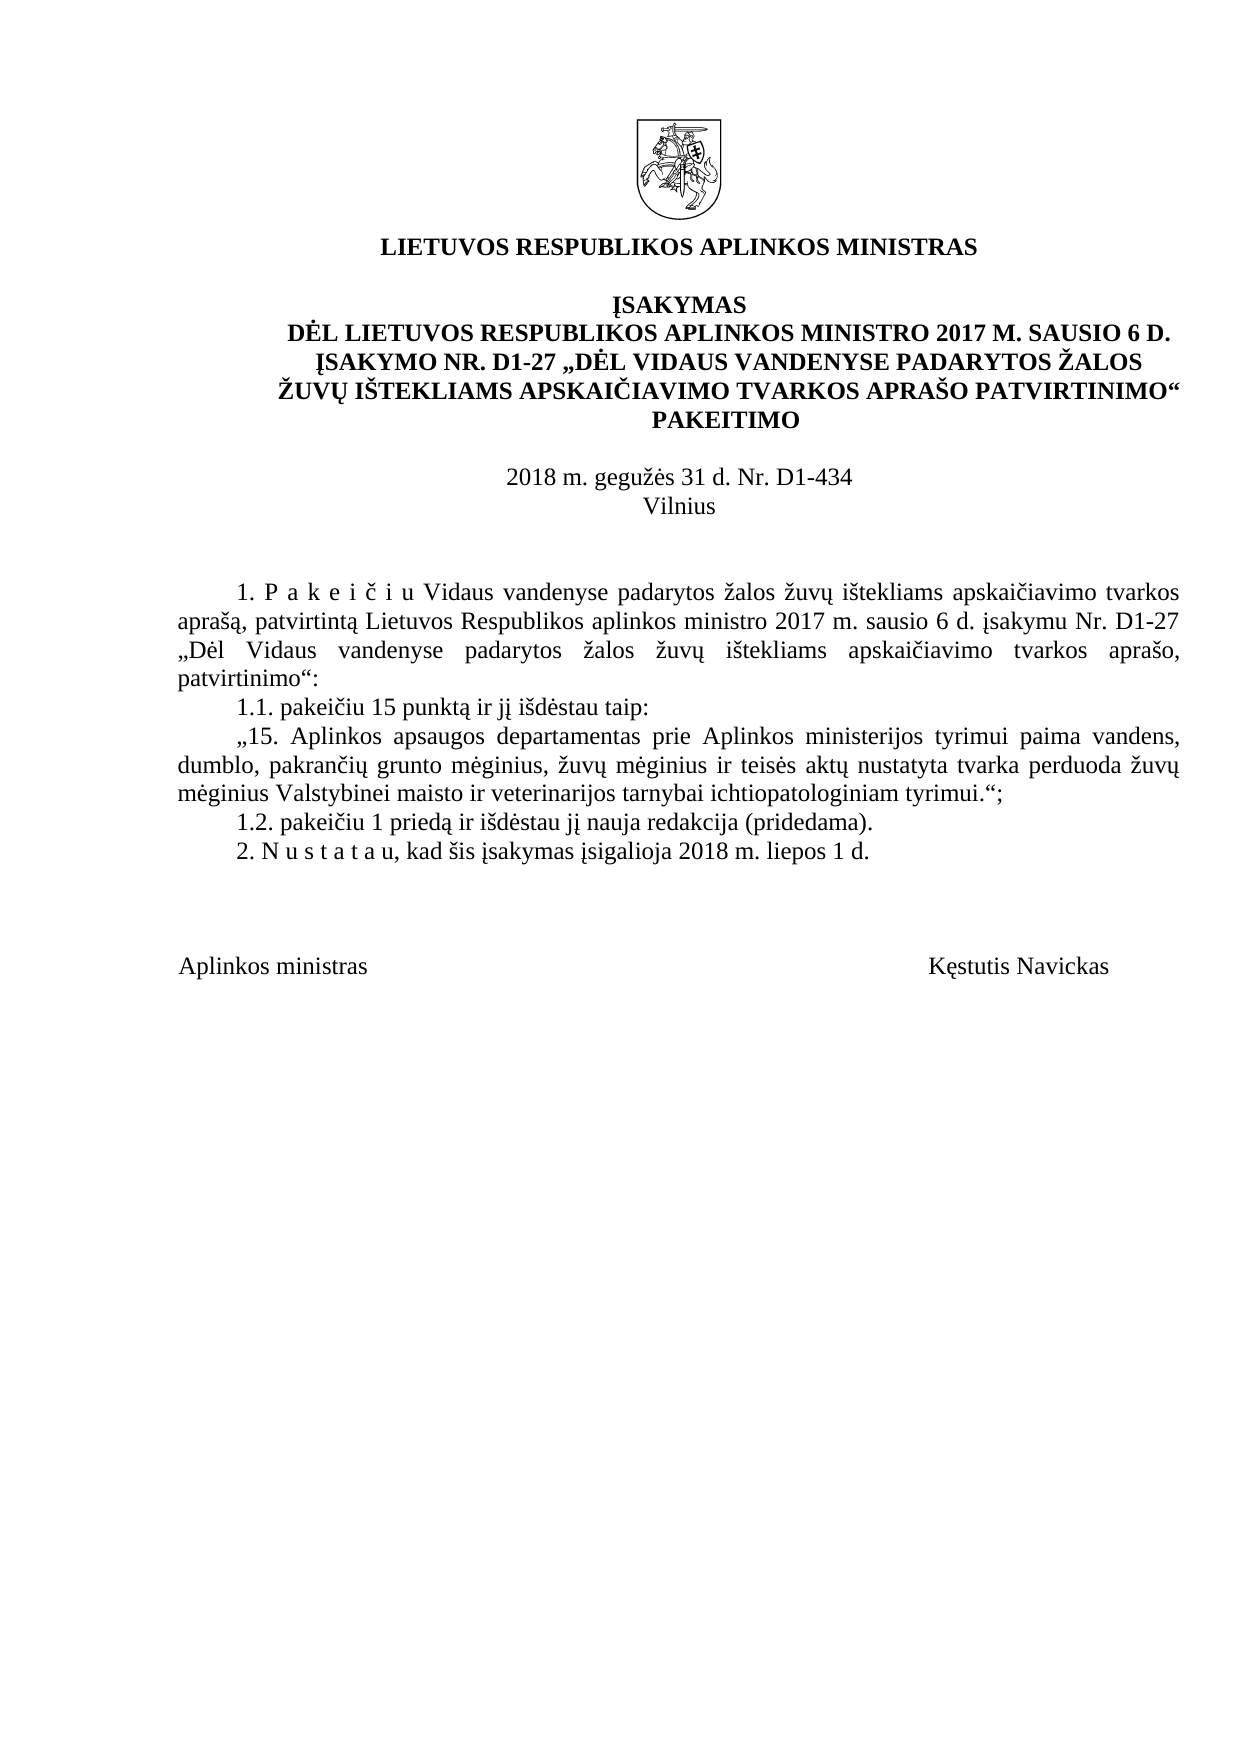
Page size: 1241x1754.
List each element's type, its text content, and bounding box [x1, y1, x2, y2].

text Aplinkos ministras Kęstutis Navickas [178, 951, 1177, 980]
text DĖL LIETUVOS RESPUBLIKOS APLINKOS MINISTRO 2017 M. SAUSIO 6 D. ĮSAKYMO NR. D1-27 „DĖL VIDAUS VANDENYSE PADARYTOS ŽALOS ŽUVŲ IŠTEKLIAMS APSKAIČIAVIMO TVARKOS APRAŠO PATVIRTINIMO“ PAKEITIMO [277, 318, 1181, 433]
text 2. N u s t a t a u, kad šis įsakymas įsigalioja 2018 m. liepos 1 d. [177, 836, 1181, 865]
text 1.2. pakeičiu 1 priedą ir išdėstau jį nauja redakcija (pridedama). [177, 807, 1181, 836]
text „15. Aplinkos apsaugos departamentas prie Aplinkos ministerijos tyrimui paima vandens, dumblo, pakrančių grunto mėginius, žuvų mėginius ir teisės aktų nustatyta tvarka perduoda žuvų mėginius Valstybinei maisto ir veterinarijos tarnybai ichtiopatologiniam tyrimui.“; [177, 721, 1181, 807]
text ĮSAKYMAS [177, 290, 1181, 318]
text LIETUVOS RESPUBLIKOS APLINKOS MINISTRAS [177, 232, 1181, 261]
text 1.1. pakeičiu 15 punktą ir jį išdėstau taip: [177, 692, 1181, 721]
text Vilnius [177, 491, 1181, 548]
text 2018 m. gegužės 31 d. Nr. D1-434 [177, 462, 1181, 491]
text 1. P a k e i č i u Vidaus vandenyse padarytos žalos žuvų ištekliams apskaičiavimo tvarkos aprašą, patvirtintą Lietuvos Respublikos aplinkos ministro 2017 m. sausio 6 d. įsakymu Nr. D1-27 „Dėl Vidaus vandenyse padarytos žalos žuvų ištekliams apskaičiavimo tvarkos aprašo, patvirtinimo“: [177, 577, 1181, 692]
